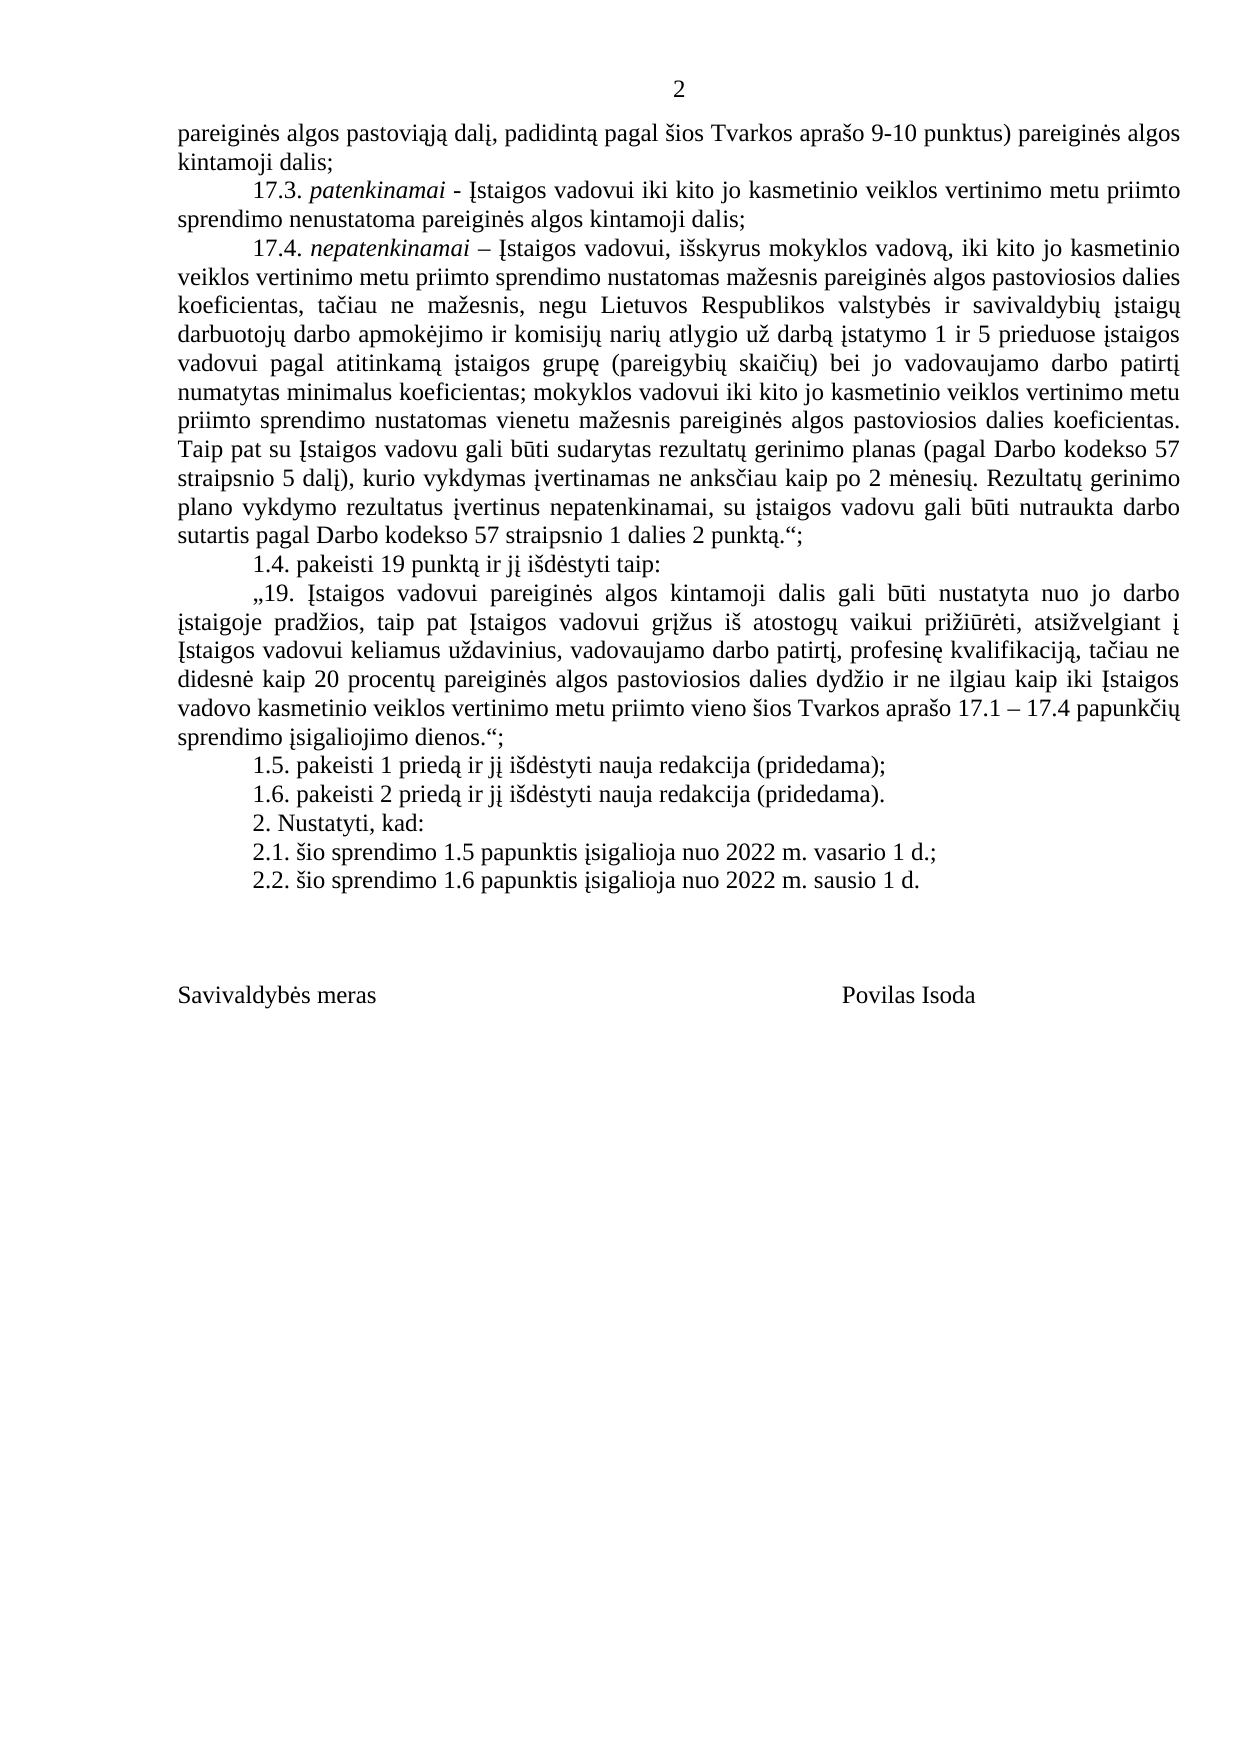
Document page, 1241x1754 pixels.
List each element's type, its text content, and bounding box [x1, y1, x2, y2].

text 1.5. pakeisti 1 priedą ir jį išdėstyti nauja redakcija (pridedama); [177, 751, 1181, 779]
text 2.1. šio sprendimo 1.5 papunktis įsigalioja nuo 2022 m. vasario 1 d.; [177, 837, 1181, 866]
text Savivaldybės meras Povilas Isoda [177, 981, 1181, 1009]
text 1.6. pakeisti 2 priedą ir jį išdėstyti nauja redakcija (pridedama). [177, 779, 1181, 808]
text pareiginės algos pastoviąją dalį, padidintą pagal šios Tvarkos aprašo 9-10 punktus) pareiginės algos kintamoji dalis; [177, 118, 1181, 176]
text 17.3. patenkinamai - Įstaigos vadovui iki kito jo kasmetinio veiklos vertinimo metu priimto sprendimo nenustatoma pareiginės algos kintamoji dalis; [177, 176, 1181, 233]
text 17.4. nepatenkinamai – Įstaigos vadovui, išskyrus mokyklos vadovą, iki kito jo kasmetinio veiklos vertinimo metu priimto sprendimo nustatomas mažesnis pareiginės algos pastoviosios dalies koeficientas, tačiau ne mažesnis, negu Lietuvos Respublikos valstybės ir savivaldybių įstaigų darbuotojų darbo apmokėjimo ir komisijų narių atlygio už darbą įstatymo 1 ir 5 prieduose įstaigos vadovui pagal atitinkamą įstaigos grupę (pareigybių skaičių) bei jo vadovaujamo darbo patirtį numatytas minimalus koeficientas; mokyklos vadovui iki kito jo kasmetinio veiklos vertinimo metu priimto sprendimo nustatomas vienetu mažesnis pareiginės algos pastoviosios dalies koeficientas. Taip pat su Įstaigos vadovu gali būti sudarytas rezultatų gerinimo planas (pagal Darbo kodekso 57 straipsnio 5 dalį), kurio vykdymas įvertinamas ne anksčiau kaip po 2 mėnesių. Rezultatų gerinimo plano vykdymo rezultatus įvertinus nepatenkinamai, su įstaigos vadovu gali būti nutraukta darbo sutartis pagal Darbo kodekso 57 straipsnio 1 dalies 2 punktą.“; [177, 233, 1181, 549]
text 2.2. šio sprendimo 1.6 papunktis įsigalioja nuo 2022 m. sausio 1 d. [177, 866, 1181, 894]
text 2. Nustatyti, kad: [177, 808, 1181, 837]
text „19. Įstaigos vadovui pareiginės algos kintamoji dalis gali būti nustatyta nuo jo darbo įstaigoje pradžios, taip pat Įstaigos vadovui grįžus iš atostogų vaikui prižiūrėti, atsižvelgiant į Įstaigos vadovui keliamus uždavinius, vadovaujamo darbo patirtį, profesinę kvalifikaciją, tačiau ne didesnė kaip 20 procentų pareiginės algos pastoviosios dalies dydžio ir ne ilgiau kaip iki Įstaigos vadovo kasmetinio veiklos vertinimo metu priimto vieno šios Tvarkos aprašo 17.1 – 17.4 papunkčių sprendimo įsigaliojimo dienos.“; [177, 578, 1181, 751]
text 1.4. pakeisti 19 punktą ir jį išdėstyti taip: [177, 549, 1181, 578]
